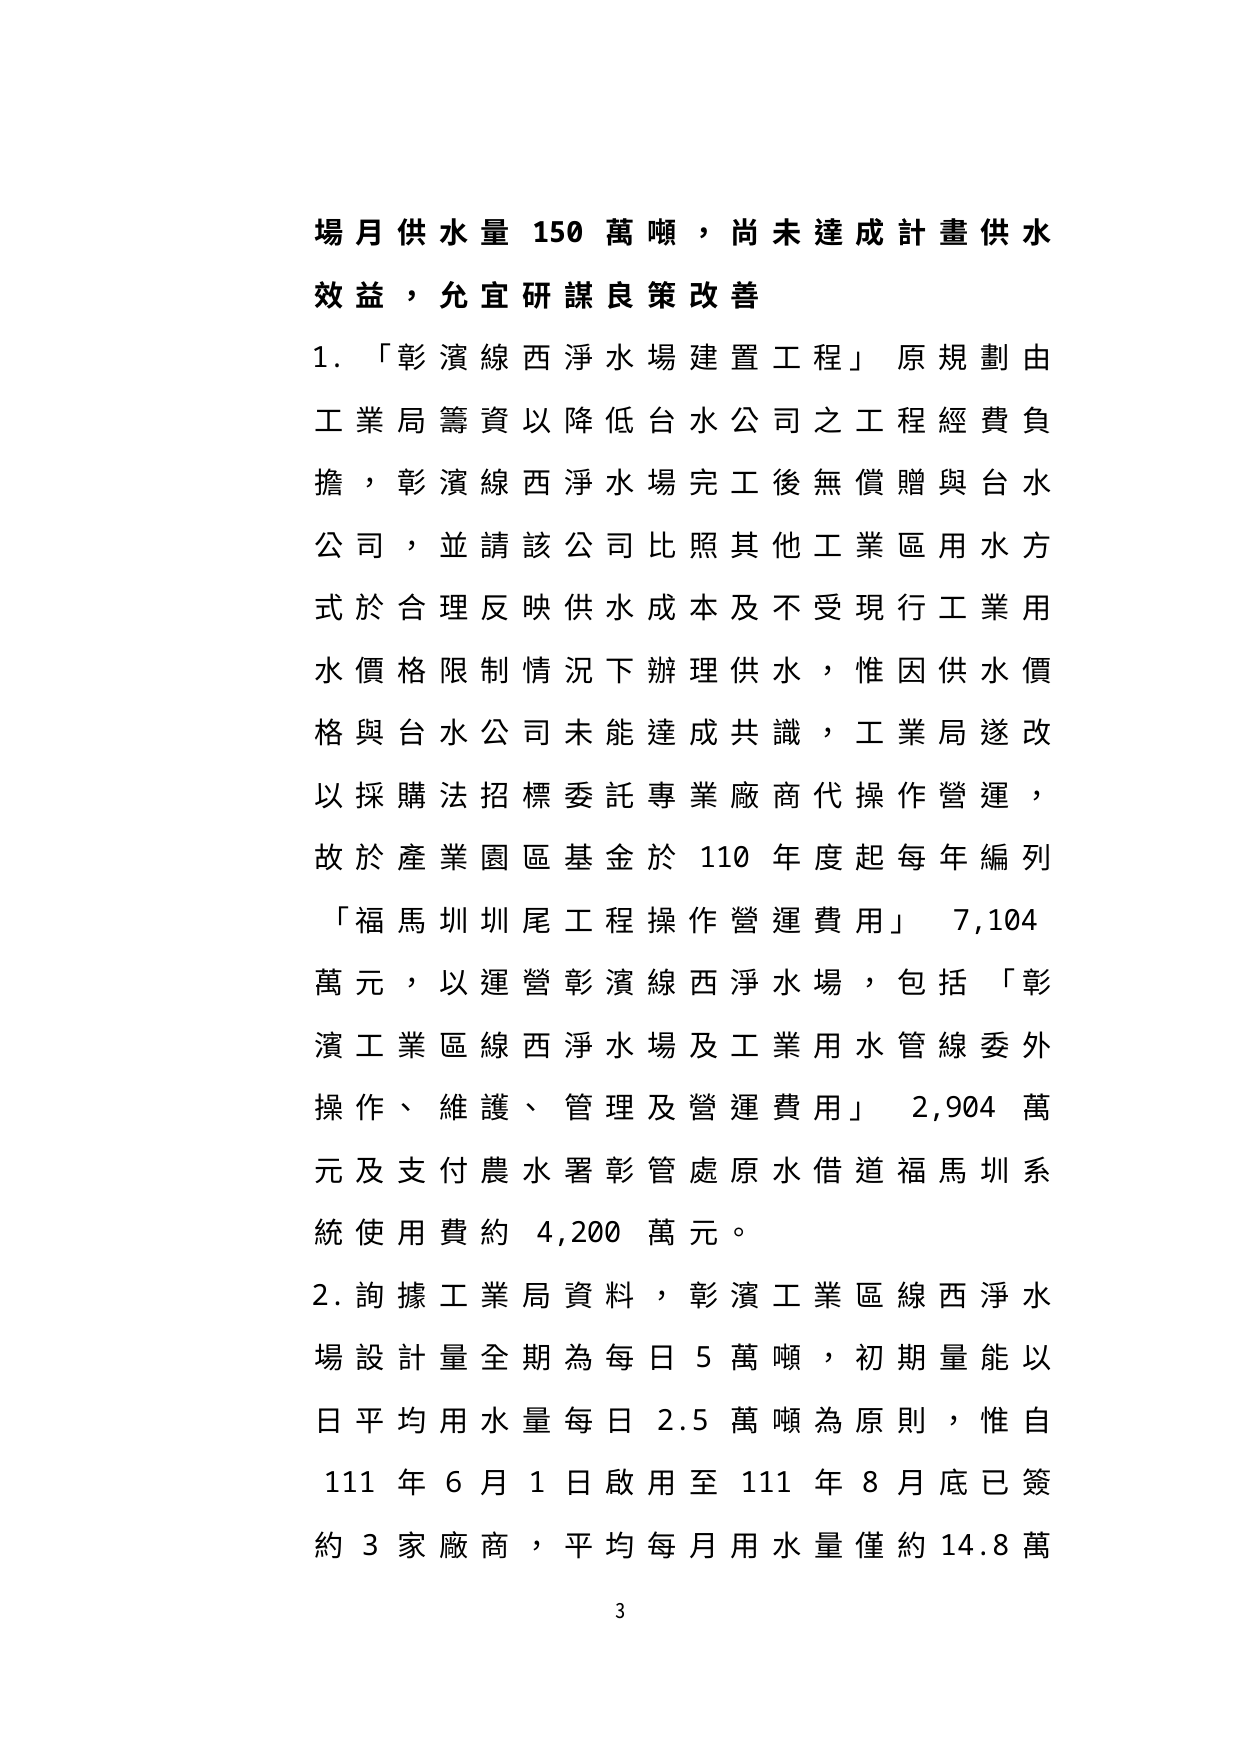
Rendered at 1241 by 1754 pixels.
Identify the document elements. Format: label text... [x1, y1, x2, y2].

text 場月供水量150萬噸，尚未達成計畫供水效益，允宜研謀良策改善 [242, 189, 1058, 314]
text 2.詢據工業局資料，彰濱工業區線西淨水場設計量全期為每日5萬噸，初期量能以日平均用水量每日2.5萬噸為原則，惟自111年6月1日啟用至111年8月底已簽約3家廠商，平均每月用水量僅約14.8萬 [271, 1252, 1058, 1564]
text 1.「彰濱線西淨水場建置工程」原規劃由工業局籌資以降低台水公司之工程經費負擔，彰濱線西淨水場完工後無償贈與台水公司，並請該公司比照其他工業區用水方式於合理反映供水成本及不受現行工業用水價格限制情況下辦理供水，惟因供水價格與台水公司未能達成共識，工業局遂改以採購法招標委託專業廠商代操作營運，故於產業園區基金於110年度起每年編列「福馬圳圳尾工程操作營運費用」7,104萬元，以運營彰濱線西淨水場，包括「彰濱工業區線西淨水場及工業用水管線委外操作、維護、管理及營運費用」2,904萬元及支付農水署彰管處原水借道福馬圳系統使用費約4,200萬元。 [271, 314, 1058, 1252]
